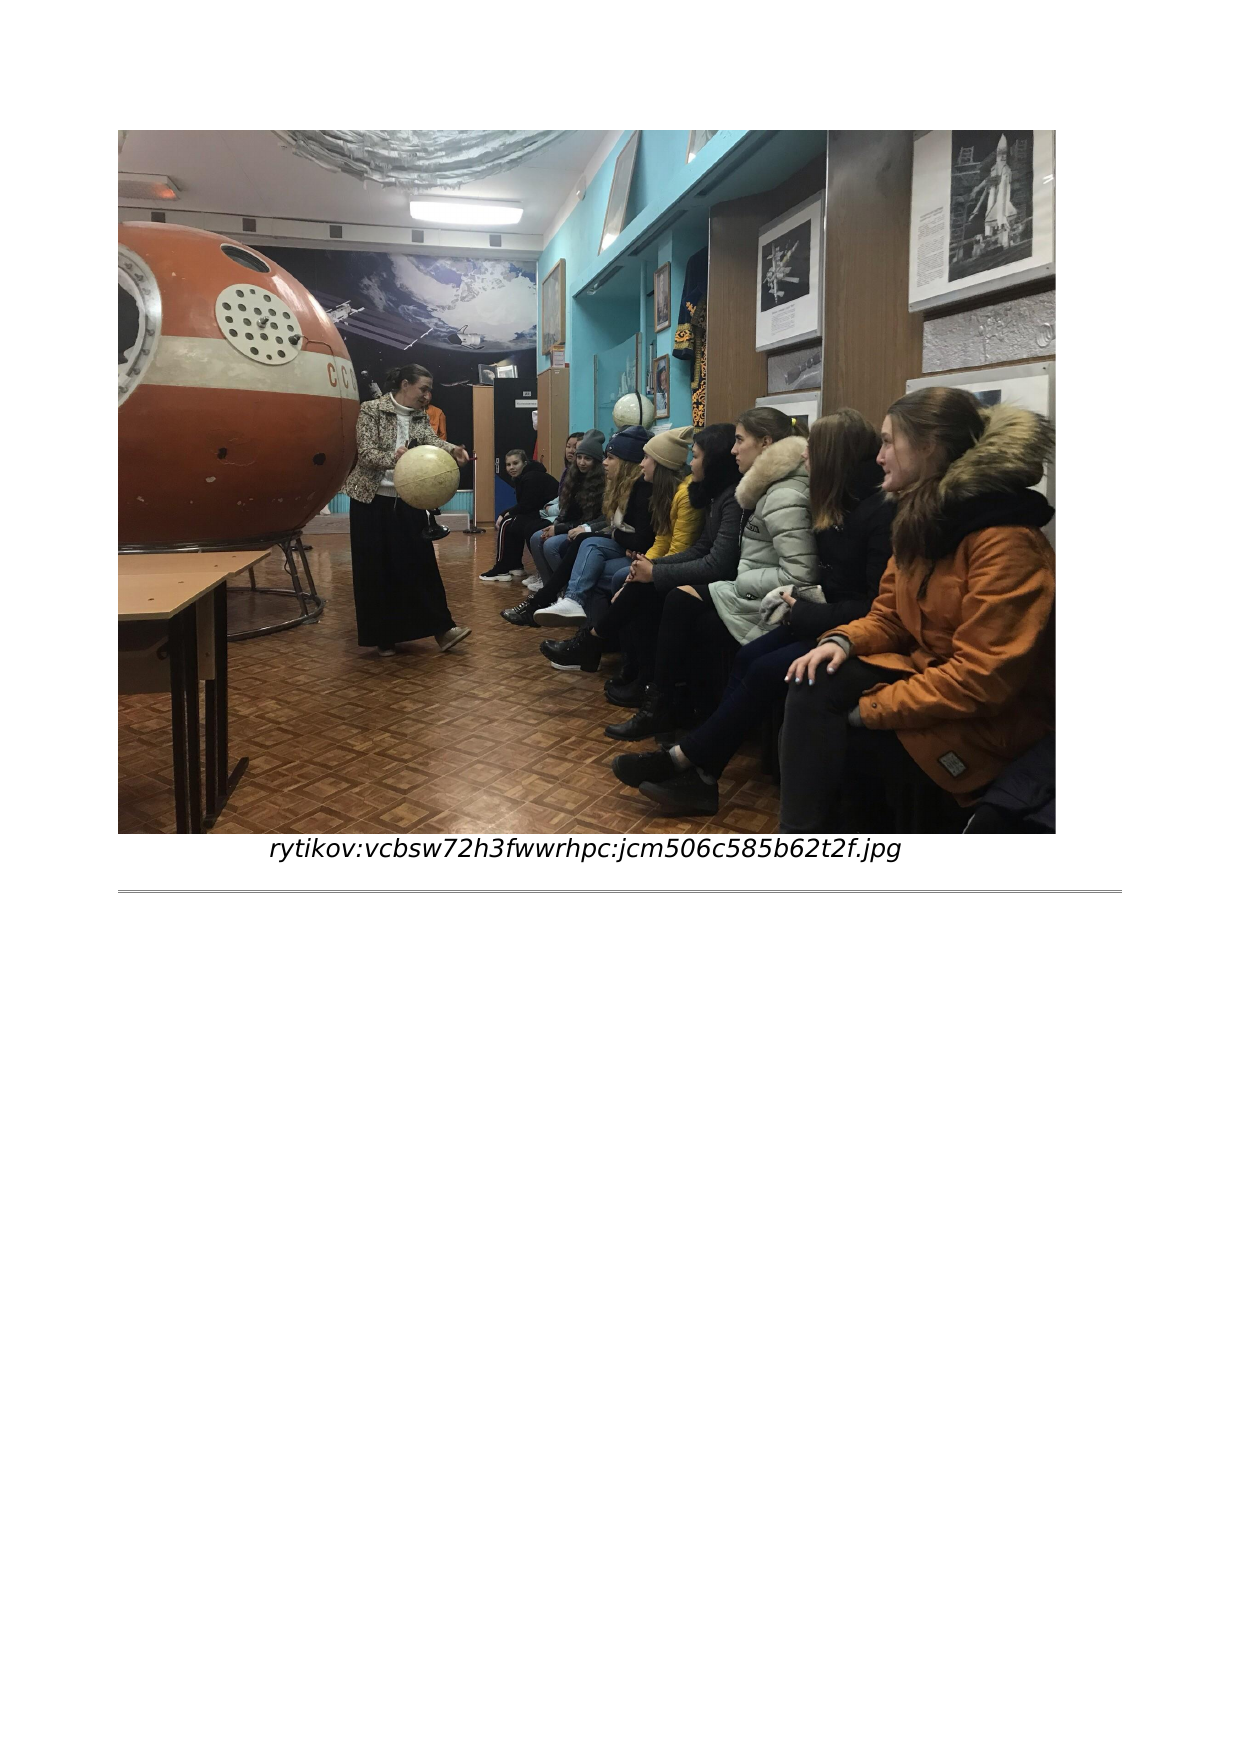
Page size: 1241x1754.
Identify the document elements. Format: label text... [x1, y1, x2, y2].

picture [118, 130, 1056, 834]
text rytikov:vcbsw72h3fwwrhpc:jcm506c585b62t2f.jpg [118, 834, 1056, 863]
